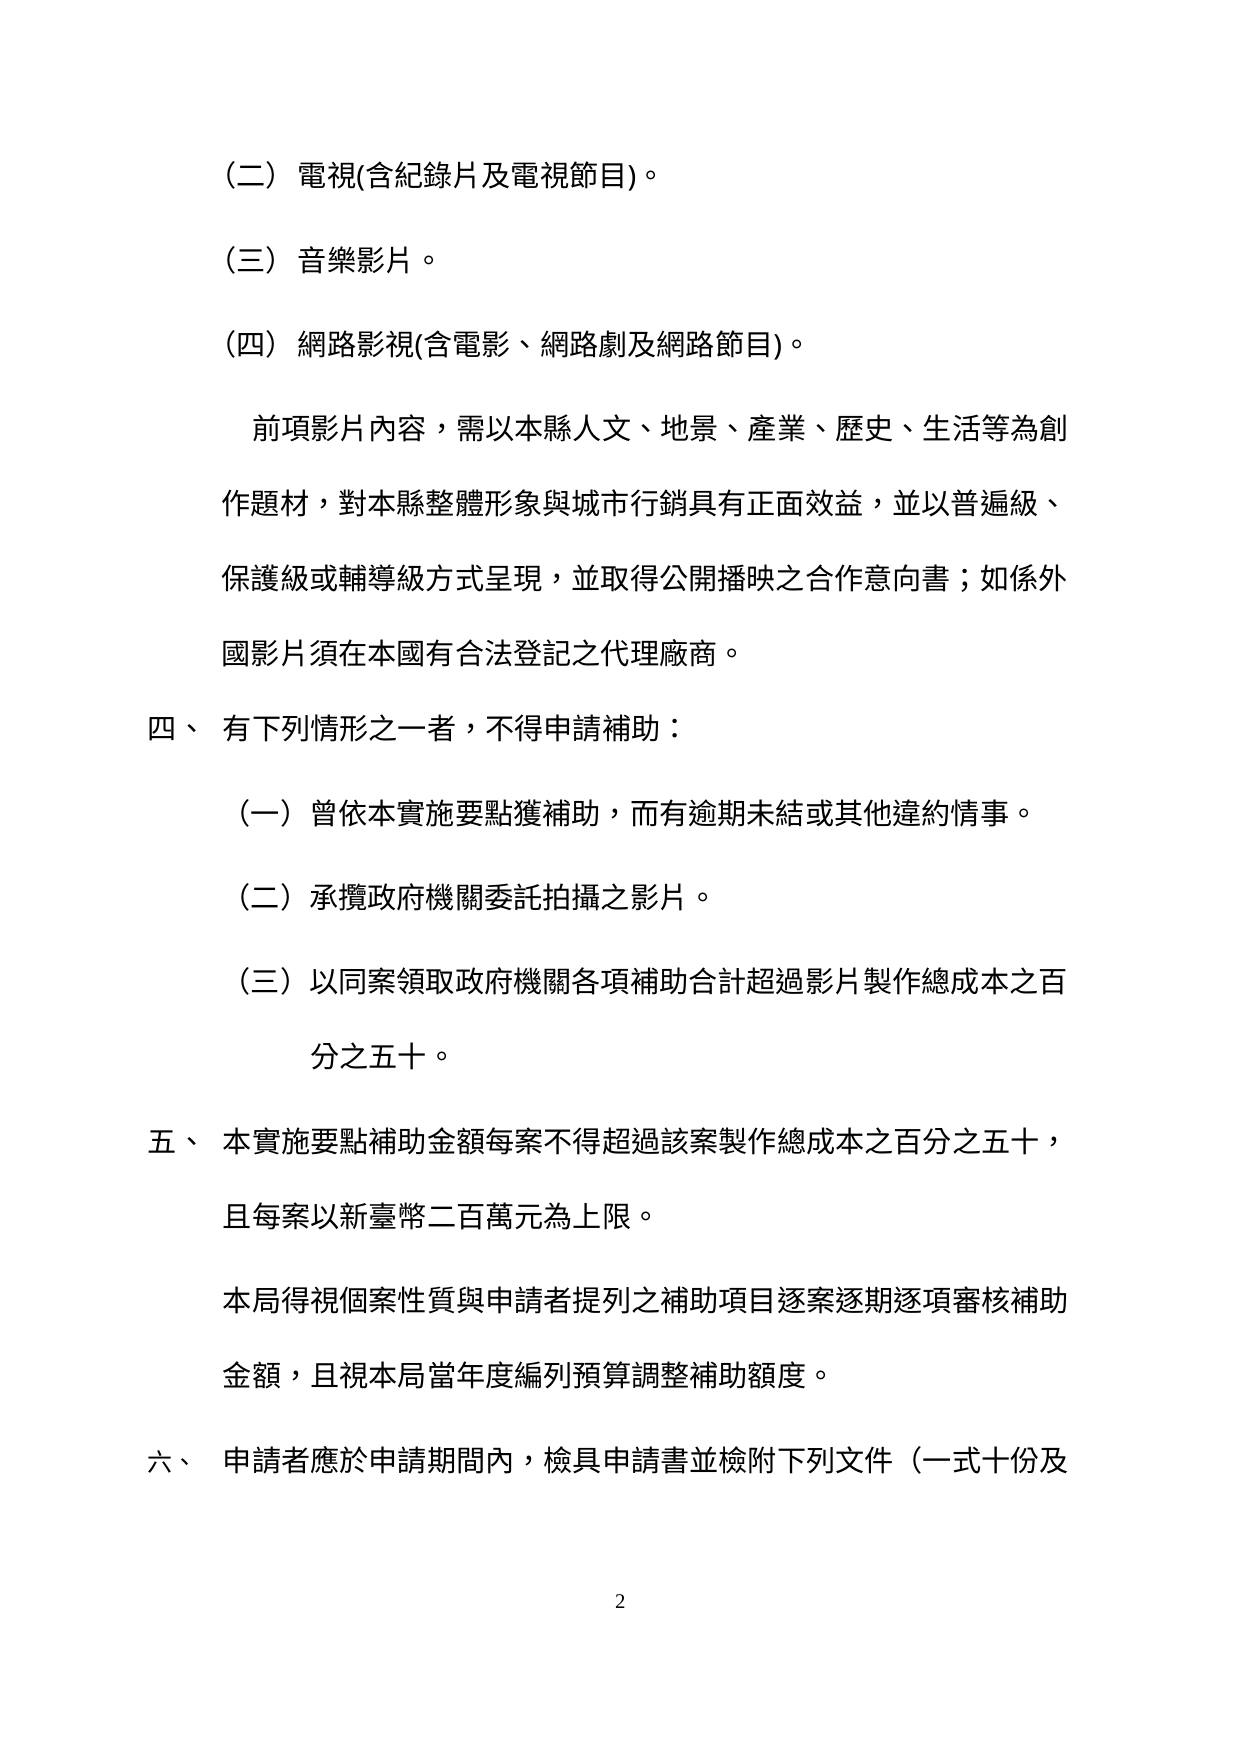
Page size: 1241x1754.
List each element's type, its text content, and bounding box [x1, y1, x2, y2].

text （二）承攬政府機關委託拍攝之影片。 [148, 858, 1092, 933]
text 前項影片內容，需以本縣人文、地景、產業、歷史、生活等為創作題材，對本縣整體形象與城市行銷具有正面效益，並以普遍級、保護級或輔導級方式呈現，並取得公開播映之合作意向書；如係外國影片須在本國有合法登記之代理廠商。 [221, 389, 1092, 689]
list 本實施要點補助金額每案不得超過該案製作總成本之百分之五十，且每案以新臺幣二百萬元為上限。 [148, 1102, 1092, 1252]
list 有下列情形之一者，不得申請補助： [148, 689, 1092, 764]
text （一）曾依本實施要點獲補助，而有逾期未結或其他違約情事。 [148, 774, 1092, 849]
list 電視(含紀錄片及電視節目)。 [207, 136, 1092, 211]
text （三）以同案領取政府機關各項補助合計超過影片製作總成本之百分之五十。 [221, 943, 1092, 1093]
list 網路影視(含電影、網路劇及網路節目)。 [207, 305, 1092, 380]
list 申請者應於申請期間內，檢具申請書並檢附下列文件（一式十份及 [148, 1421, 1092, 1496]
list 音樂影片。 [207, 221, 1092, 296]
text 本局得視個案性質與申請者提列之補助項目逐案逐期逐項審核補助金額，且視本局當年度編列預算調整補助額度。 [223, 1261, 1092, 1411]
